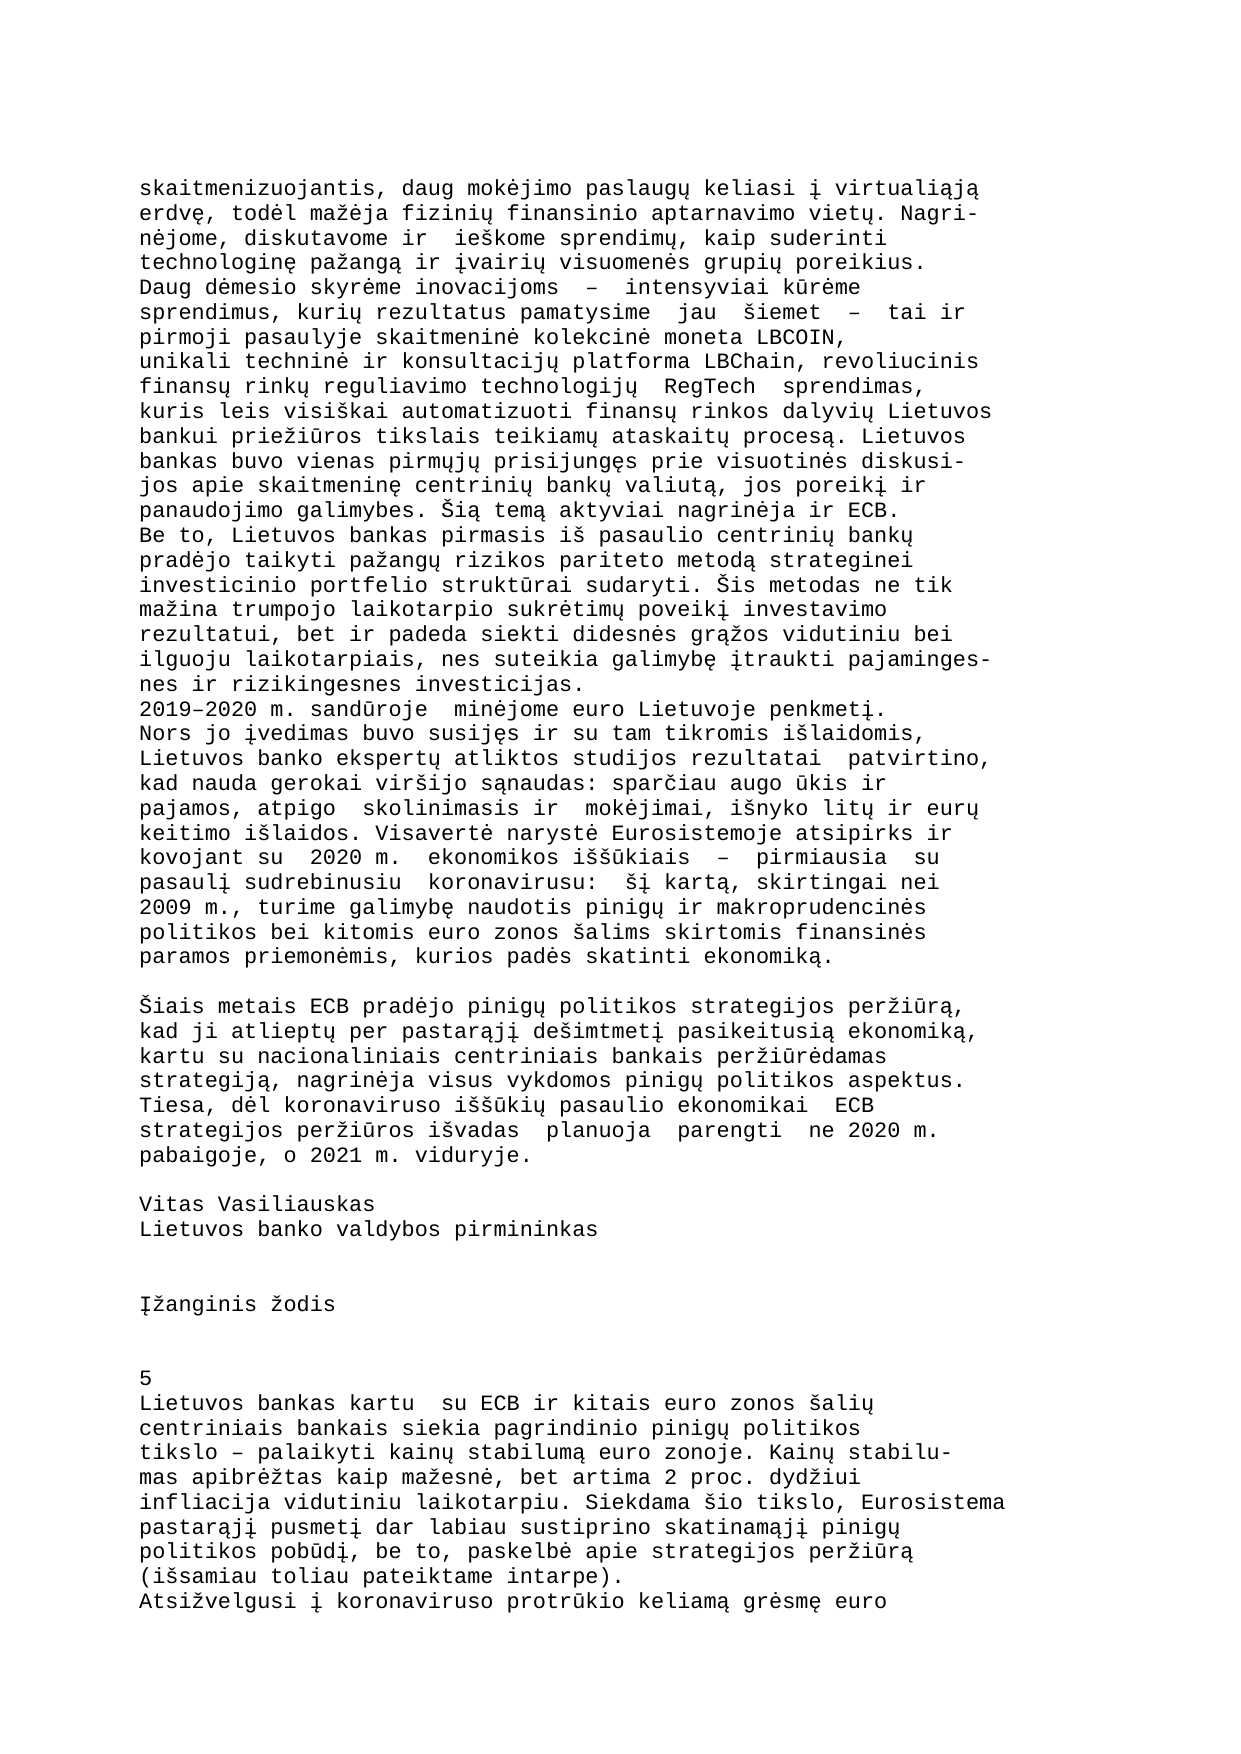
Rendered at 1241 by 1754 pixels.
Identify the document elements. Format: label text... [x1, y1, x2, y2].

text Šiais metais ECB pradėjo pinigų politikos strategijos peržiūrą, [139, 995, 1101, 1020]
text technologinę pažangą ir įvairių visuomenės grupių poreikius. [139, 252, 1101, 276]
text pasaulį sudrebinusiu koronavirusu: šį kartą, skirtingai nei [139, 871, 1101, 896]
text 2009 m., turime galimybę naudotis pinigų ir makroprudencinės [139, 896, 1101, 921]
text unikali techninė ir konsultacijų platforma LBChain, revoliucinis [139, 351, 1101, 376]
text infliacija vidutiniu laikotarpiu. Siekdama šio tikslo, Eurosistema [139, 1491, 1101, 1516]
text Įžanginis žodis [139, 1293, 1101, 1318]
text strategiją, nagrinėja visus vykdomos pinigų politikos aspektus. [139, 1070, 1101, 1094]
text mažina trumpojo laikotarpio sukrėtimų poveikį investavimo [139, 599, 1101, 623]
text Atsižvelgusi į koronaviruso protrūkio keliamą grėsmę euro [139, 1590, 1101, 1615]
text mas apibrėžtas kaip mažesnė, bet artima 2 proc. dydžiui [139, 1466, 1101, 1491]
text nes ir rizikingesnes investicijas. [139, 673, 1101, 698]
text pabaigoje, o 2021 m. viduryje. [139, 1144, 1101, 1169]
text kuris leis visiškai automatizuoti finansų rinkos dalyvių Lietuvos [139, 400, 1101, 425]
text Lietuvos banko valdybos pirmininkas [139, 1218, 1101, 1243]
text politikos pobūdį, be to, paskelbė apie strategijos peržiūrą [139, 1541, 1101, 1566]
text pirmoji pasaulyje skaitmeninė kolekcinė moneta LBCOIN, [139, 326, 1101, 351]
text ilguoju laikotarpiais, nes suteikia galimybę įtraukti pajaminges- [139, 648, 1101, 673]
text erdvę, todėl mažėja fizinių finansinio aptarnavimo vietų. Nagri- [139, 202, 1101, 227]
text skaitmenizuojantis, daug mokėjimo paslaugų keliasi į virtualiąją [139, 177, 1101, 202]
text keitimo išlaidos. Visavertė narystė Eurosistemoje atsipirks ir [139, 822, 1101, 847]
text investicinio portfelio struktūrai sudaryti. Šis metodas ne tik [139, 574, 1101, 599]
text Vitas Vasiliauskas [139, 1194, 1101, 1218]
text kad ji atlieptų per pastarąjį dešimtmetį pasikeitusią ekonomiką, [139, 1020, 1101, 1045]
text rezultatui, bet ir padeda siekti didesnės grąžos vidutiniu bei [139, 623, 1101, 648]
text paramos priemonėmis, kurios padės skatinti ekonomiką. [139, 946, 1101, 971]
text politikos bei kitomis euro zonos šalims skirtomis finansinės [139, 921, 1101, 946]
text panaudojimo galimybes. Šią temą aktyviai nagrinėja ir ECB. [139, 499, 1101, 524]
text sprendimus, kurių rezultatus pamatysime jau šiemet – tai ir [139, 301, 1101, 326]
text nėjome, diskutavome ir ieškome sprendimų, kaip suderinti [139, 227, 1101, 252]
text 2019–2020 m. sandūroje minėjome euro Lietuvoje penkmetį. [139, 698, 1101, 723]
text bankas buvo vienas pirmųjų prisijungęs prie visuotinės diskusi- [139, 450, 1101, 475]
text Daug dėmesio skyrėme inovacijoms – intensyviai kūrėme [139, 276, 1101, 301]
text Nors jo įvedimas buvo susijęs ir su tam tikromis išlaidomis, [139, 723, 1101, 747]
text pradėjo taikyti pažangų rizikos pariteto metodą strateginei [139, 549, 1101, 574]
text bankui priežiūros tikslais teikiamų ataskaitų procesą. Lietuvos [139, 425, 1101, 450]
text (išsamiau toliau pateiktame intarpe). [139, 1566, 1101, 1590]
text finansų rinkų reguliavimo technologijų RegTech sprendimas, [139, 376, 1101, 400]
text kovojant su 2020 m. ekonomikos iššūkiais – pirmiausia su [139, 847, 1101, 871]
text centriniais bankais siekia pagrindinio pinigų politikos [139, 1417, 1101, 1442]
text strategijos peržiūros išvadas planuoja parengti ne 2020 m. [139, 1119, 1101, 1144]
text jos apie skaitmeninę centrinių bankų valiutą, jos poreikį ir [139, 475, 1101, 499]
text kartu su nacionaliniais centriniais bankais peržiūrėdamas [139, 1045, 1101, 1070]
text Lietuvos banko ekspertų atliktos studijos rezultatai patvirtino, [139, 747, 1101, 772]
text Lietuvos bankas kartu su ECB ir kitais euro zonos šalių [139, 1392, 1101, 1417]
text tikslo – palaikyti kainų stabilumą euro zonoje. Kainų stabilu- [139, 1442, 1101, 1466]
text pajamos, atpigo skolinimasis ir mokėjimai, išnyko litų ir eurų [139, 797, 1101, 822]
text 5 [139, 1367, 1101, 1392]
text Tiesa, dėl koronaviruso iššūkių pasaulio ekonomikai ECB [139, 1094, 1101, 1119]
text pastarąjį pusmetį dar labiau sustiprino skatinamąjį pinigų [139, 1516, 1101, 1541]
text kad nauda gerokai viršijo sąnaudas: sparčiau augo ūkis ir [139, 772, 1101, 797]
text Be to, Lietuvos bankas pirmasis iš pasaulio centrinių bankų [139, 524, 1101, 549]
